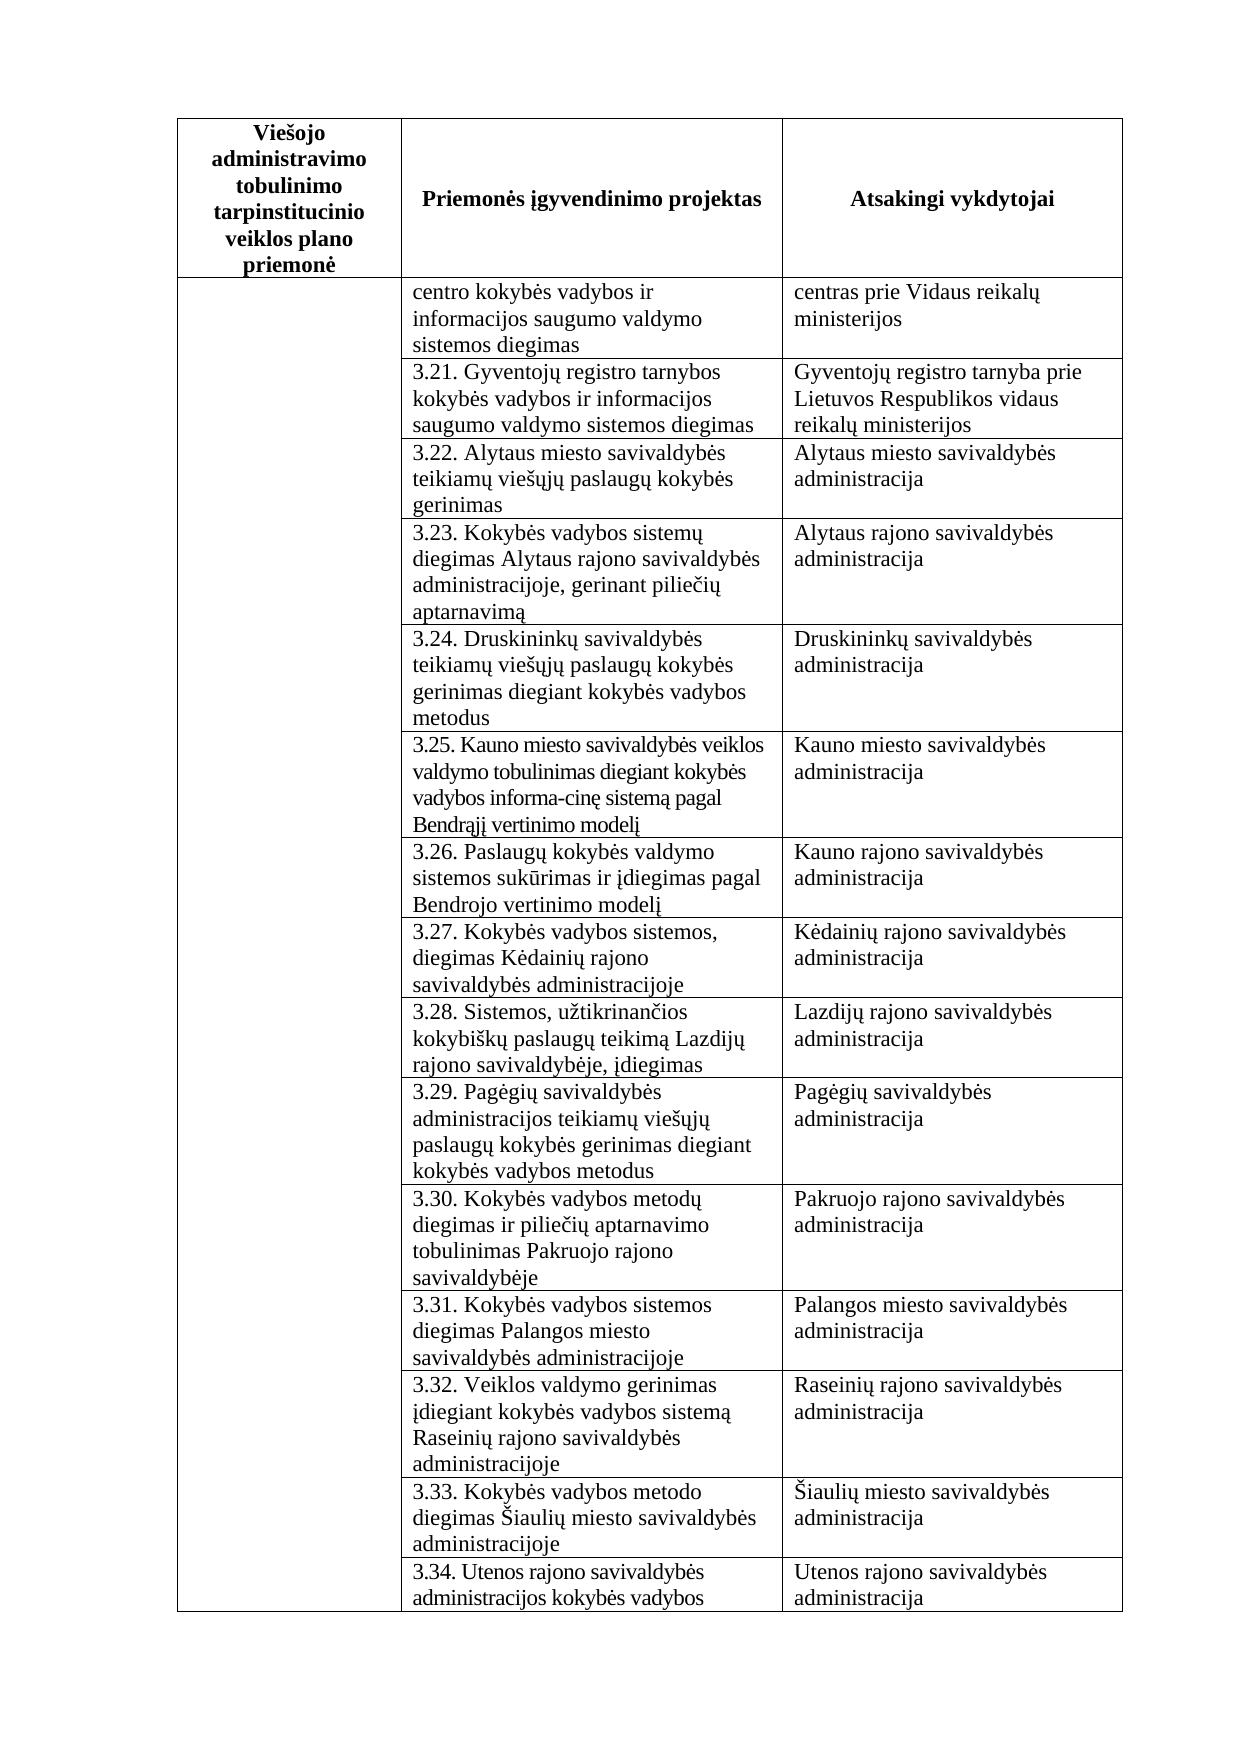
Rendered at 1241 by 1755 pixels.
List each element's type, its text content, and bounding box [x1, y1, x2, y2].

table_cell Kėdainių rajono savivaldybės administracija [783, 918, 1122, 997]
table_header Atsakingi vykdytojai [783, 119, 1122, 277]
table_cell 3.25. Kauno miesto savivaldybės veiklos valdymo tobulinimas diegiant kokybės vadybos informa-cinę sistemą pagal Bendrąjį vertinimo modelį [402, 732, 782, 837]
table_cell Gyventojų registro tarnyba prie Lietuvos Respublikos vidaus reikalų ministerijos [783, 359, 1122, 437]
table_cell Šiaulių miesto savivaldybės administracija [783, 1478, 1122, 1557]
table_cell Druskininkų savivaldybės administracija [783, 625, 1122, 731]
table_header Priemonės įgyvendinimo projektas [402, 119, 782, 277]
table_cell Kauno rajono savivaldybės administracija [783, 838, 1122, 917]
table_cell 3.30. Kokybės vadybos metodų diegimas ir piliečių aptarnavimo tobulinimas Pakruojo rajono savivaldybėje [402, 1185, 782, 1290]
table_cell 3.31. Kokybės vadybos sistemos diegimas Palangos miesto savivaldybės administracijoje [402, 1291, 782, 1370]
table_cell [178, 278, 401, 1611]
table_cell Kauno miesto savivaldybės administracija [783, 732, 1122, 837]
table_cell 3.24. Druskininkų savivaldybės teikiamų viešųjų paslaugų kokybės gerinimas diegiant kokybės vadybos metodus [402, 625, 782, 731]
table_cell centras prie Vidaus reikalų ministerijos [783, 278, 1122, 357]
table_cell Lazdijų rajono savivaldybės administracija [783, 998, 1122, 1077]
table_cell Alytaus miesto savivaldybės administracija [783, 439, 1122, 518]
table_cell 3.23. Kokybės vadybos sistemų diegimas Alytaus rajono savivaldybės administracijoje, gerinant piliečių aptarnavimą [402, 519, 782, 624]
table_cell 3.28. Sistemos, užtikrinančios kokybiškų paslaugų teikimą Lazdijų rajono savivaldybėje, įdiegimas [402, 998, 782, 1077]
table_cell Palangos miesto savivaldybės administracija [783, 1291, 1122, 1370]
table_cell 3.27. Kokybės vadybos sistemos, diegimas Kėdainių rajono savivaldybės administracijoje [402, 918, 782, 997]
table_cell centro kokybės vadybos ir informacijos saugumo valdymo sistemos diegimas [402, 278, 782, 357]
table_cell 3.34. Utenos rajono savivaldybės administracijos kokybės vadybos [402, 1558, 782, 1611]
table_cell 3.22. Alytaus miesto savivaldybės teikiamų viešųjų paslaugų kokybės gerinimas [402, 439, 782, 518]
table_cell 3.32. Veiklos valdymo gerinimas įdiegiant kokybės vadybos sistemą Raseinių rajono savivaldybės administracijoje [402, 1371, 782, 1477]
table_cell 3.26. Paslaugų kokybės valdymo sistemos sukūrimas ir įdiegimas pagal Bendrojo vertinimo modelį [402, 838, 782, 917]
table_cell 3.29. Pagėgių savivaldybės administracijos teikiamų viešųjų paslaugų kokybės gerinimas diegiant kokybės vadybos metodus [402, 1078, 782, 1184]
table_cell 3.33. Kokybės vadybos metodo diegimas Šiaulių miesto savivaldybės administracijoje [402, 1478, 782, 1557]
table_cell Utenos rajono savivaldybės administracija [783, 1558, 1122, 1611]
table_cell Pagėgių savivaldybės administracija [783, 1078, 1122, 1184]
table_cell Alytaus rajono savivaldybės administracija [783, 519, 1122, 624]
table_cell 3.21. Gyventojų registro tarnybos kokybės vadybos ir informacijos saugumo valdymo sistemos diegimas [402, 359, 782, 437]
table_header Viešojo administravimo tobulinimo tarpinstitucinio veiklos plano priemonė [178, 119, 401, 277]
table_cell Pakruojo rajono savivaldybės administracija [783, 1185, 1122, 1290]
table_cell Raseinių rajono savivaldybės administracija [783, 1371, 1122, 1477]
